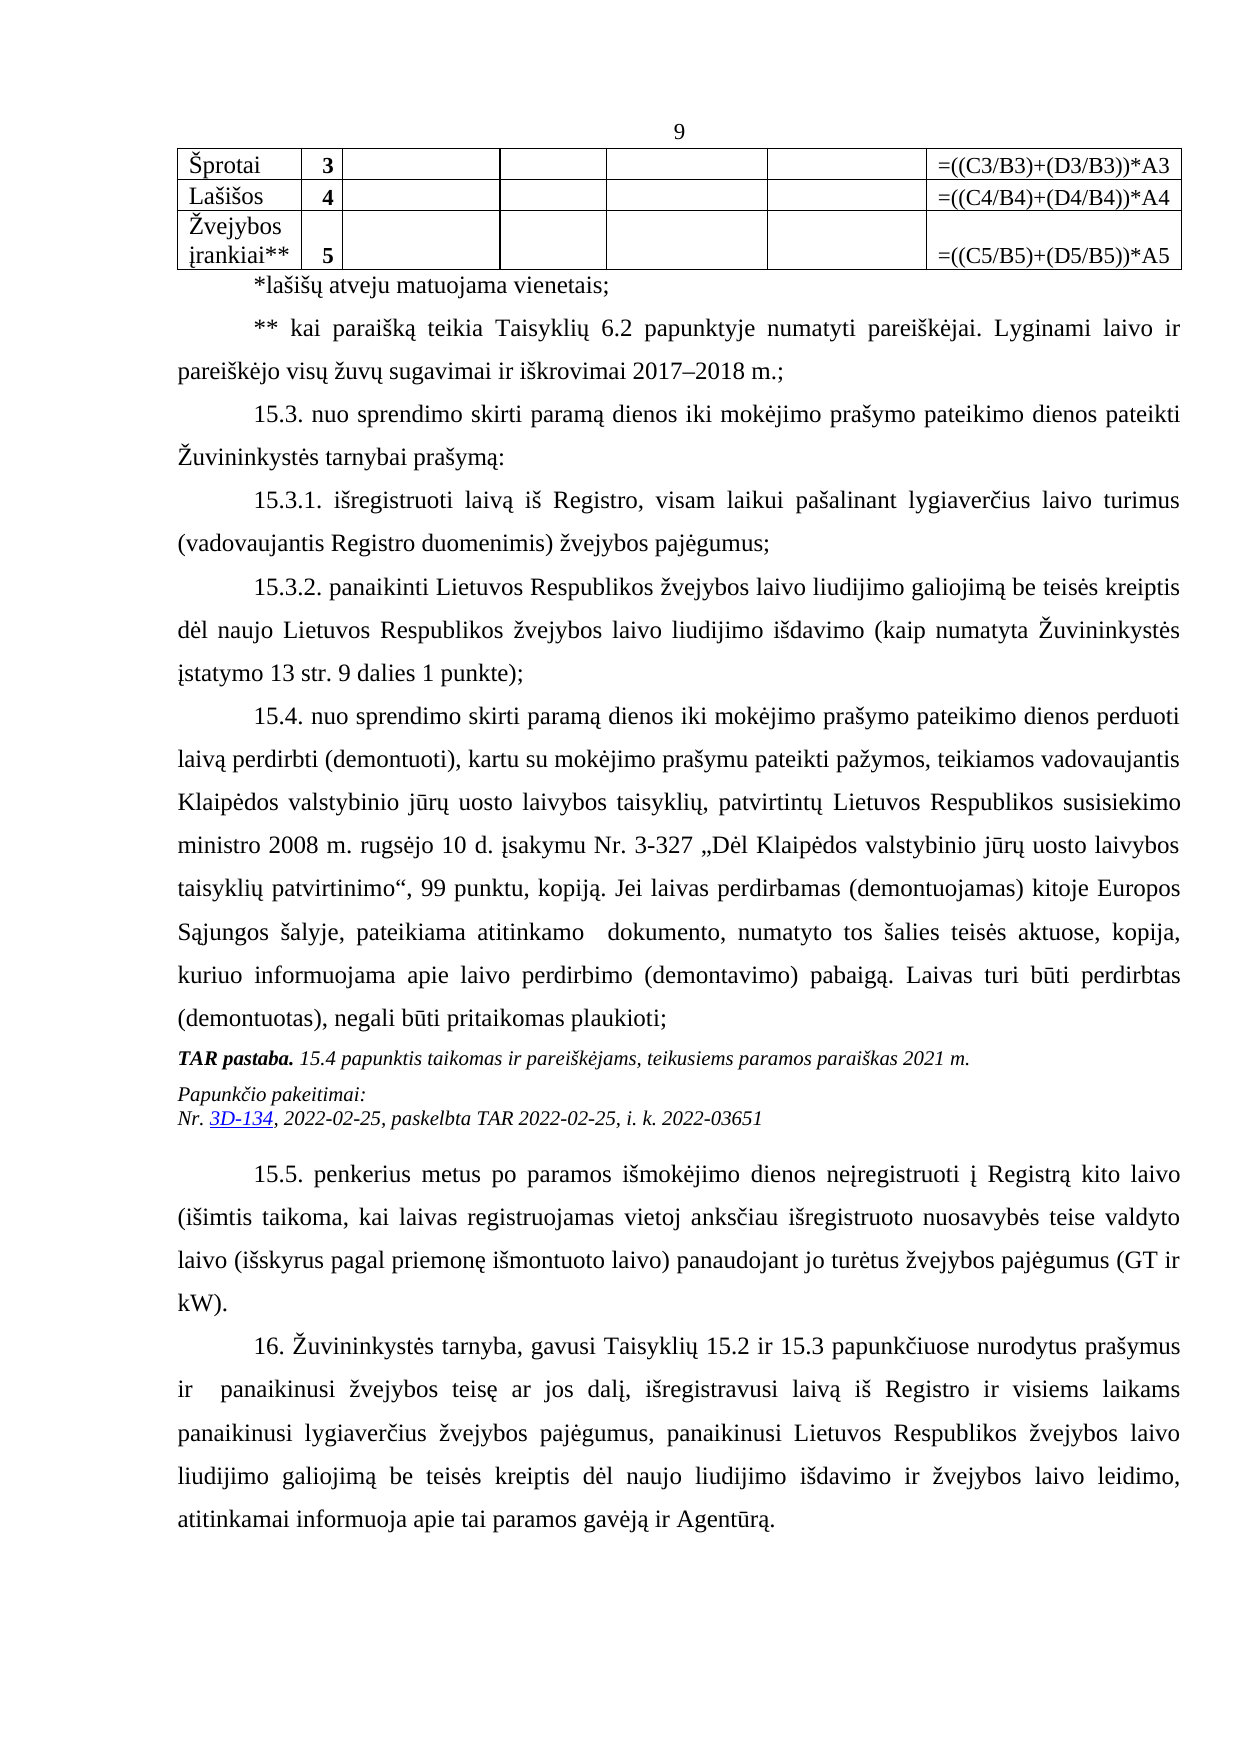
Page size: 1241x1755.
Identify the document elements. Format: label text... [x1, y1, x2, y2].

table_cell Žvejybos įrankiai** [178, 211, 301, 269]
table_cell [768, 180, 926, 210]
text 15.4. nuo sprendimo skirti paramą dienos iki mokėjimo prašymo pateikimo dienos perduoti laivą perdirbti (demontuoti), kartu su mokėjimo prašymu pateikti pažymos, teikiamos vadovaujantis Klaipėdos valstybinio jūrų uosto laivybos taisyklių, patvirtintų Lietuvos Respublikos susisiekimo ministro 2008 m. rugsėjo 10 d. įsakymu Nr. 3-327 „Dėl Klaipėdos valstybinio jūrų uosto laivybos taisyklių patvirtinimo“, 99 punktu, kopiją. Jei laivas perdirbamas (demontuojamas) kitoje Europos Sąjungos šalyje, pateikiama atitinkamo dokumento, numatyto tos šalies teisės aktuose, kopija, kuriuo informuojama apie laivo perdirbimo (demontavimo) pabaigą. Laivas turi būti perdirbtas (demontuotas), negali būti pritaikomas plaukioti; [177, 701, 1181, 1032]
table_cell [343, 180, 499, 210]
table_cell Šprotai [178, 149, 301, 179]
table_cell [607, 180, 767, 210]
text Papunkčio pakeitimai: [177, 1082, 1181, 1106]
table_cell [768, 211, 926, 269]
table_cell [501, 211, 606, 269]
table_cell 4 [302, 180, 342, 210]
table_cell =((C3/B3)+(D3/B3))*A3 [927, 149, 1181, 179]
table_cell 5 [302, 211, 342, 269]
table_cell [343, 211, 499, 269]
table_cell [501, 180, 606, 210]
table_cell [607, 149, 767, 179]
table_cell =((C4/B4)+(D4/B4))*A4 [927, 180, 1181, 210]
text 16. Žuvininkystės tarnyba, gavusi Taisyklių 15.2 ir 15.3 papunkčiuose nurodytus prašymus ir panaikinusi žvejybos teisę ar jos dalį, išregistravusi laivą iš Registro ir visiems laikams panaikinusi lygiaverčius žvejybos pajėgumus, panaikinusi Lietuvos Respublikos žvejybos laivo liudijimo galiojimą be teisės kreiptis dėl naujo liudijimo išdavimo ir žvejybos laivo leidimo, atitinkamai informuoja apie tai paramos gavėją ir Agentūrą. [177, 1331, 1181, 1533]
text 15.3.2. panaikinti Lietuvos Respublikos žvejybos laivo liudijimo galiojimą be teisės kreiptis dėl naujo Lietuvos Respublikos žvejybos laivo liudijimo išdavimo (kaip numatyta Žuvininkystės įstatymo 13 str. 9 dalies 1 punkte); [177, 572, 1181, 687]
table_cell =((C5/B5)+(D5/B5))*A5 [927, 211, 1181, 269]
table_cell Lašišos [178, 180, 301, 210]
table_cell [501, 149, 606, 179]
text 15.5. penkerius metus po paramos išmokėjimo dienos neįregistruoti į Registrą kito laivo (išimtis taikoma, kai laivas registruojamas vietoj anksčiau išregistruoto nuosavybės teise valdyto laivo (išskyrus pagal priemonę išmontuoto laivo) panaudojant jo turėtus žvejybos pajėgumus (GT ir kW). [177, 1159, 1181, 1317]
table_cell [607, 211, 767, 269]
text ** kai paraišką teikia Taisyklių 6.2 papunktyje numatyti pareiškėjai. Lyginami laivo ir pareiškėjo visų žuvų sugavimai ir iškrovimai 2017–2018 m.; [177, 313, 1181, 385]
text Nr. 3D-134, 2022-02-25, paskelbta TAR 2022-02-25, i. k. 2022-03651 [177, 1106, 1181, 1130]
table_cell [768, 149, 926, 179]
text 15.3.1. išregistruoti laivą iš Registro, visam laikui pašalinant lygiaverčius laivo turimus (vadovaujantis Registro duomenimis) žvejybos pajėgumus; [177, 485, 1181, 557]
text 15.3. nuo sprendimo skirti paramą dienos iki mokėjimo prašymo pateikimo dienos pateikti Žuvininkystės tarnybai prašymą: [177, 399, 1181, 471]
table_cell 3 [302, 149, 342, 179]
text TAR pastaba. 15.4 papunktis taikomas ir pareiškėjams, teikusiems paramos paraiškas 2021 m. [177, 1046, 1181, 1070]
table_cell [343, 149, 499, 179]
text *lašišų atveju matuojama vienetais; [177, 270, 1181, 298]
